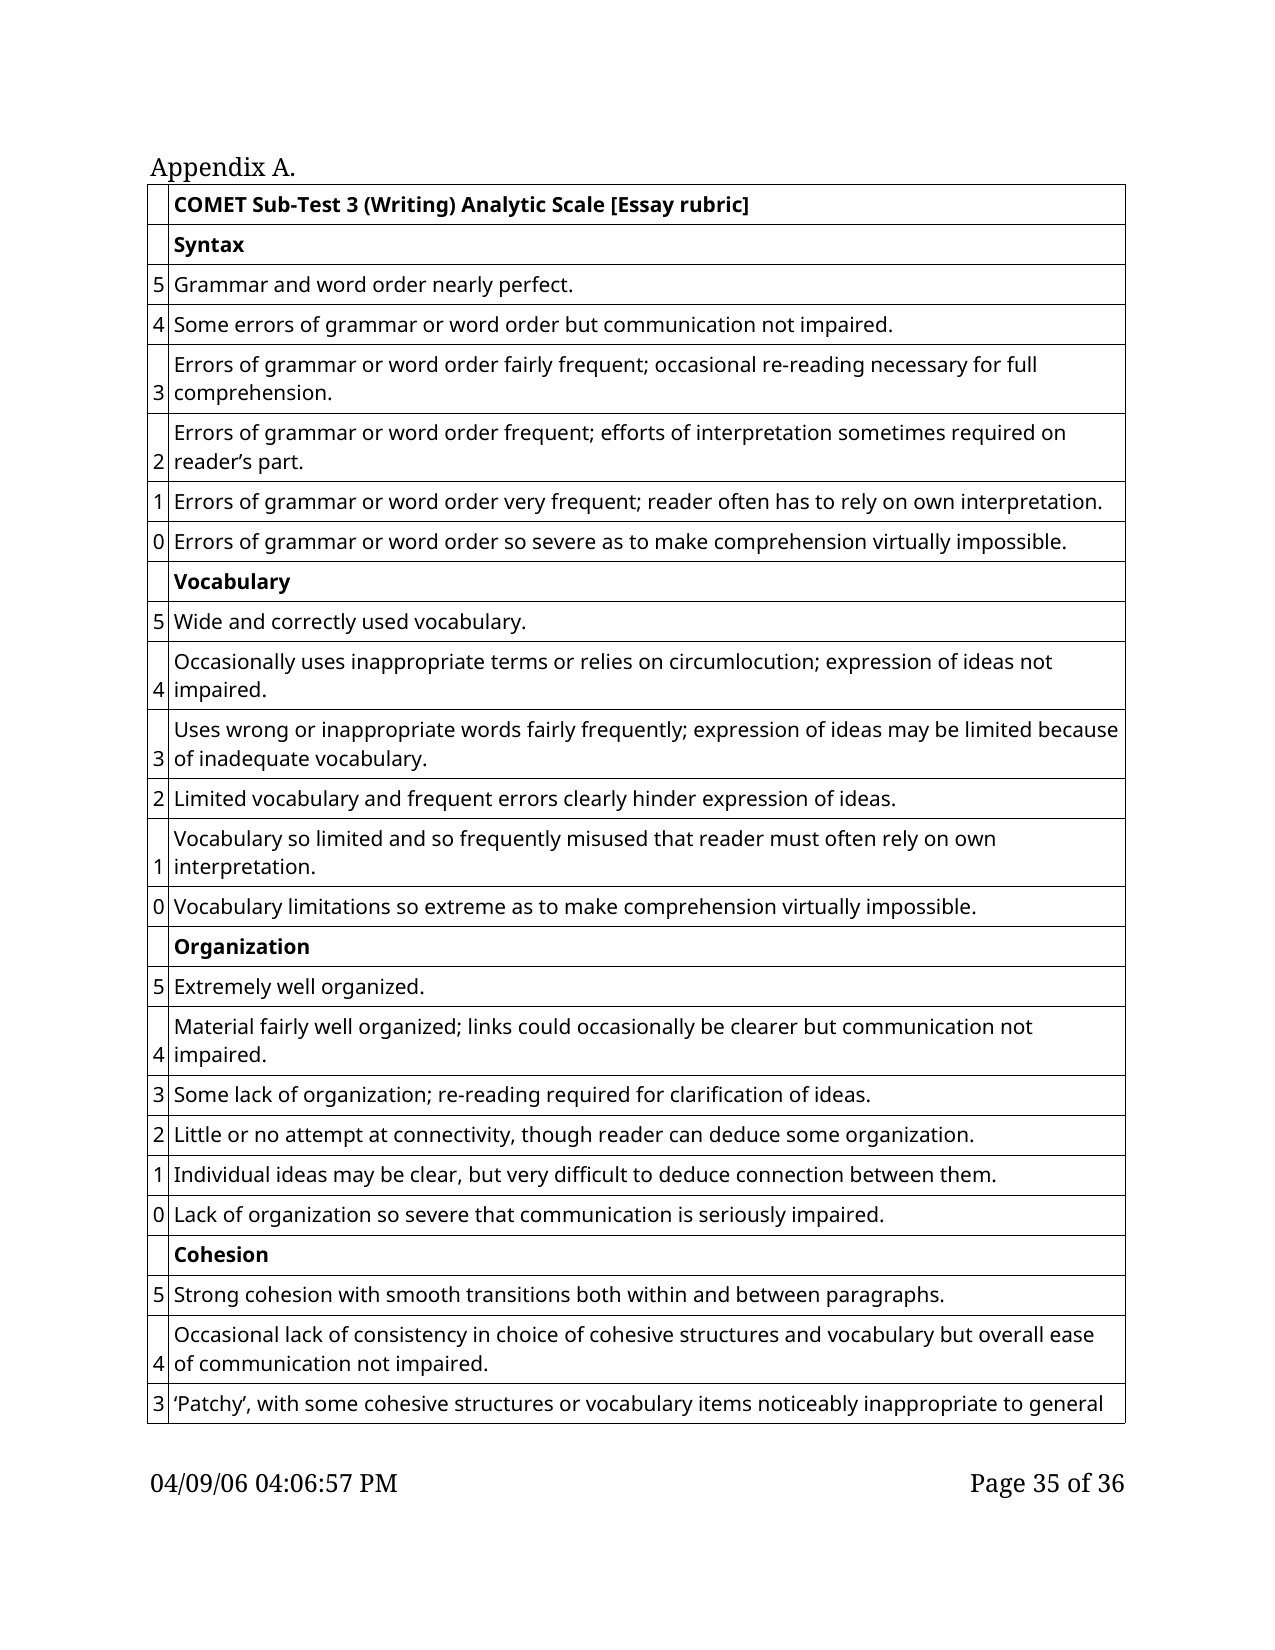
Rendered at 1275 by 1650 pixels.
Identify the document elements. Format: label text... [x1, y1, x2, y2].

table_cell Wide and correctly used vocabulary. [169, 602, 1125, 641]
table_cell Lack of organization so severe that communication is seriously impaired. [169, 1196, 1125, 1235]
table_cell Errors of grammar or word order very frequent; reader often has to rely on own interpretation. [169, 482, 1125, 521]
table_cell Some lack of organization; re-reading required for clarification of ideas. [169, 1076, 1125, 1115]
table_cell Limited vocabulary and frequent errors clearly hinder expression of ideas. [169, 779, 1125, 818]
table_cell Extremely well organized. [169, 967, 1125, 1006]
table_cell [148, 1236, 168, 1275]
table_cell Errors of grammar or word order fairly frequent; occasional re-reading necessary for full comprehension. [169, 345, 1125, 412]
table_cell 3 [148, 710, 168, 778]
table_cell 4 [148, 1007, 168, 1075]
table_cell Vocabulary so limited and so frequently misused that reader must often rely on own interpretation. [169, 819, 1125, 886]
table_cell [148, 225, 168, 264]
table_cell [148, 927, 168, 966]
table_cell 5 [148, 967, 168, 1006]
table_cell Individual ideas may be clear, but very difficult to deduce connection between them. [169, 1156, 1125, 1195]
table_cell Vocabulary limitations so extreme as to make comprehension virtually impossible. [169, 887, 1125, 926]
table_header [148, 185, 168, 224]
table_cell ‘Patchy’, with some cohesive structures or vocabulary items noticeably inappropriate to general [169, 1384, 1125, 1423]
table_header COMET Sub-Test 3 (Writing) Analytic Scale [Essay rubric] [169, 185, 1125, 224]
table_cell 3 [148, 1384, 168, 1423]
table_cell 1 [148, 482, 168, 521]
table_cell 1 [148, 819, 168, 886]
table_cell Cohesion [169, 1236, 1125, 1275]
table_cell Vocabulary [169, 562, 1125, 601]
table_cell Errors of grammar or word order frequent; efforts of interpretation sometimes required on reader’s part. [169, 414, 1125, 481]
table_cell 2 [148, 414, 168, 481]
table_cell 3 [148, 1076, 168, 1115]
table_cell 1 [148, 1156, 168, 1195]
table_cell 0 [148, 887, 168, 926]
table_cell Uses wrong or inappropriate words fairly frequently; expression of ideas may be limited because of inadequate vocabulary. [169, 710, 1125, 778]
table_cell Grammar and word order nearly perfect. [169, 265, 1125, 304]
table_cell 4 [148, 642, 168, 709]
table_cell Syntax [169, 225, 1125, 264]
table_cell Strong cohesion with smooth transitions both within and between paragraphs. [169, 1276, 1125, 1315]
table_cell 4 [148, 1316, 168, 1383]
table_cell Organization [169, 927, 1125, 966]
table_cell Occasional lack of consistency in choice of cohesive structures and vocabulary but overall ease of communication not impaired. [169, 1316, 1125, 1383]
table_cell Occasionally uses inappropriate terms or relies on circumlocution; expression of ideas not impaired. [169, 642, 1125, 709]
table_cell 5 [148, 265, 168, 304]
table_cell 2 [148, 1116, 168, 1155]
table_cell Errors of grammar or word order so severe as to make comprehension virtually impossible. [169, 522, 1125, 561]
table_cell 5 [148, 602, 168, 641]
table_cell 2 [148, 779, 168, 818]
table_cell Material fairly well organized; links could occasionally be clearer but communication not impaired. [169, 1007, 1125, 1075]
table_cell Some errors of grammar or word order but communication not impaired. [169, 305, 1125, 344]
table_cell 5 [148, 1276, 168, 1315]
table_cell Little or no attempt at connectivity, though reader can deduce some organization. [169, 1116, 1125, 1155]
table_cell 0 [148, 1196, 168, 1235]
text Appendix A. [150, 150, 1125, 184]
table_cell 0 [148, 522, 168, 561]
table_cell 3 [148, 345, 168, 412]
table_cell [148, 562, 168, 601]
table_cell 4 [148, 305, 168, 344]
